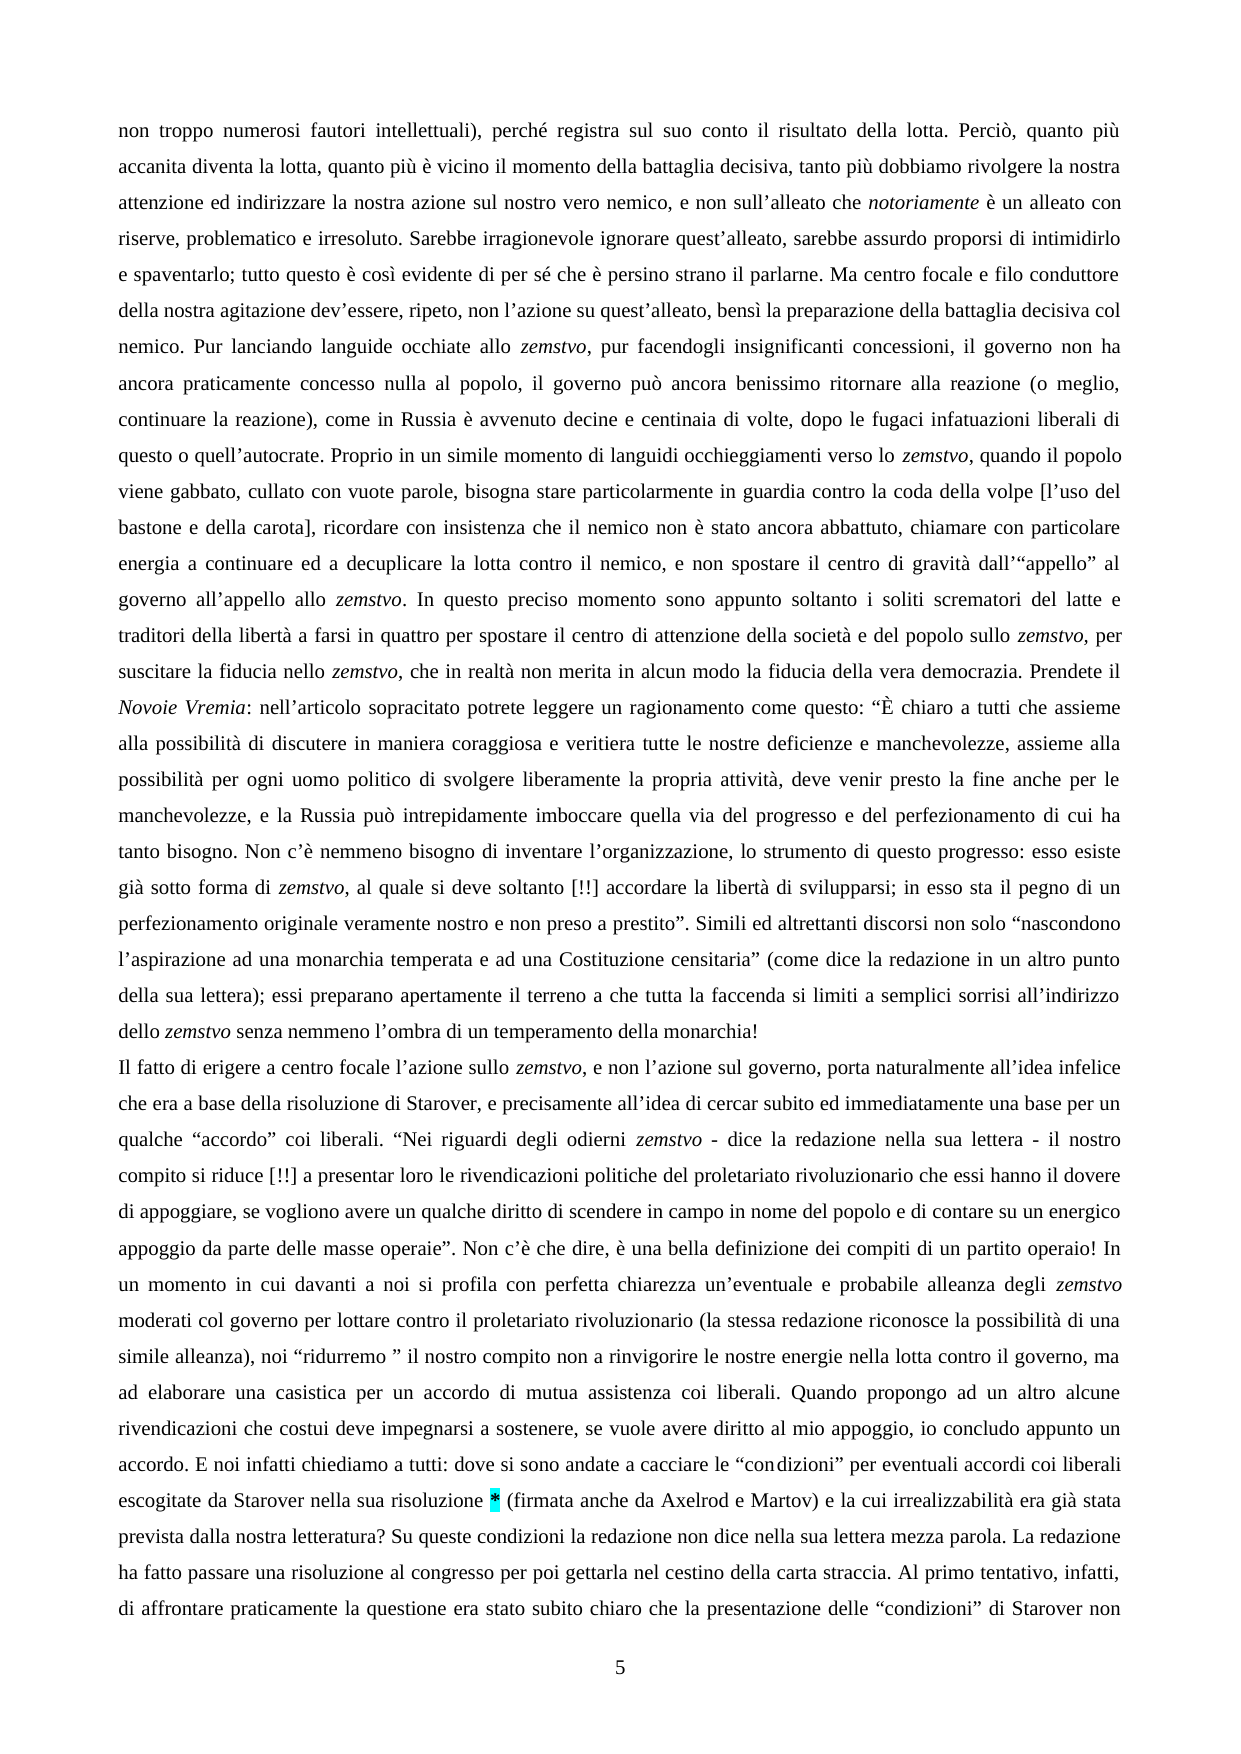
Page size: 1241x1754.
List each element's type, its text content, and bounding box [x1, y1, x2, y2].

text Il fatto di erigere a centro focale l’azione sullo zemstvo, e non l’azione sul governo, porta naturalmente all’idea infelice che era a base della risoluzione di Starover, e precisamente all’idea di cercar subito ed immediatamente una base per un qualche “accordo” coi liberali. “Nei riguardi degli odierni zemstvo - dice la redazione nella sua lettera - il nostro compito si riduce [!!] a presentar loro le rivendicazioni politiche del proletariato rivoluzionario che essi hanno il dovere di appoggiare, se vogliono avere un qualche diritto di scendere in campo in nome del popolo e di contare su un energico appoggio da parte delle masse operaie”. Non c’è che dire, è una bella definizione dei compiti di un partito operaio! In un momento in cui davanti a noi si profila con perfetta chiarezza un’eventuale e probabile alleanza degli zemstvo moderati col governo per lottare contro il proletariato rivoluzionario (la stessa redazione riconosce la possibilità di una simile alleanza), noi “ridurremo ” il nostro compito non a rinvigorire le nostre energie nella lotta contro il governo, ma ad elaborare una casistica per un accordo di mutua assistenza coi liberali. Quando propongo ad un altro alcune rivendicazioni che costui deve impegnarsi a sostenere, se vuole avere diritto al mio appoggio, io concludo appunto un accordo. E noi infatti chiediamo a tutti: dove si sono andate a cacciare le “condizioni” per eventuali accordi coi liberali escogitate da Starover nella sua risoluzione * (firmata anche da Axelrod e Martov) e la cui irrealizzabilità era già stata prevista dalla nostra letteratura? Su queste condizioni la redazione non dice nella sua lettera mezza parola. La redazione ha fatto passare una risoluzione al congresso per poi gettarla nel cestino della carta straccia. Al primo tentativo, infatti, di affrontare praticamente la questione era stato subito chiaro che la presentazione delle “condizioni” di Starover non [118, 1055, 1122, 1620]
text non troppo numerosi fautori intellettuali), perché registra sul suo conto il risultato della lotta. Perciò, quanto più accanita diventa la lotta, quanto più è vicino il momento della battaglia decisiva, tanto più dobbiamo rivolgere la nostra attenzione ed indirizzare la nostra azione sul nostro vero nemico, e non sull’alleato che notoriamente è un alleato con riserve, problematico e irresoluto. Sarebbe irragionevole ignorare quest’alleato, sarebbe assurdo proporsi di intimidirlo e spaventarlo; tutto questo è così evidente di per sé che è persino strano il parlarne. Ma centro focale e filo conduttore della nostra agitazione dev’essere, ripeto, non l’azione su quest’alleato, bensì la preparazione della battaglia decisiva col nemico. Pur lanciando languide occhiate allo zemstvo, pur facendogli insignificanti concessioni, il governo non ha ancora praticamente concesso nulla al popolo, il governo può ancora benissimo ritornare alla reazione (o meglio, continuare la reazione), come in Russia è avvenuto decine e centinaia di volte, dopo le fugaci infatuazioni liberali di questo o quell’autocrate. Proprio in un simile momento di languidi occhieggiamenti verso lo zemstvo, quando il popolo viene gabbato, cullato con vuote parole, bisogna stare particolarmente in guardia contro la coda della volpe [l’uso del bastone e della carota], ricordare con insistenza che il nemico non è stato ancora abbattuto, chiamare con particolare energia a continuare ed a decuplicare la lotta contro il nemico, e non spostare il centro di gravità dall’“appello” al governo all’appello allo zemstvo. In questo preciso momento sono appunto soltanto i soliti scrematori del latte e traditori della libertà a farsi in quattro per spostare il centro di attenzione della società e del popolo sullo zemstvo, per suscitare la fiducia nello zemstvo, che in realtà non merita in alcun modo la fiducia della vera democrazia. Prendete il Novoie Vremia: nell’articolo sopracitato potrete leggere un ragionamento come questo: “È chiaro a tutti che assieme alla possibilità di discutere in maniera coraggiosa e veritiera tutte le nostre deficienze e manchevolezze, assieme alla possibilità per ogni uomo politico di svolgere liberamente la propria attività, deve venir presto la fine anche per le manchevolezze, e la Russia può intrepidamente imboccare quella via del progresso e del perfezionamento di cui ha tanto bisogno. Non c’è nemmeno bisogno di inventare l’organizzazione, lo strumento di questo progresso: esso esiste già sotto forma di zemstvo, al quale si deve soltanto [!!] accordare la libertà di svilupparsi; in esso sta il pegno di un perfezionamento originale veramente nostro e non preso a prestito”. Simili ed altrettanti discorsi non solo “nascondono l’aspirazione ad una monarchia temperata e ad una Costituzione censitaria” (come dice la redazione in un altro punto della sua lettera); essi preparano apertamente il terreno a che tutta la faccenda si limiti a semplici sorrisi all’indirizzo dello zemstvo senza nemmeno l’ombra di un temperamento della monarchia! [118, 118, 1122, 1043]
